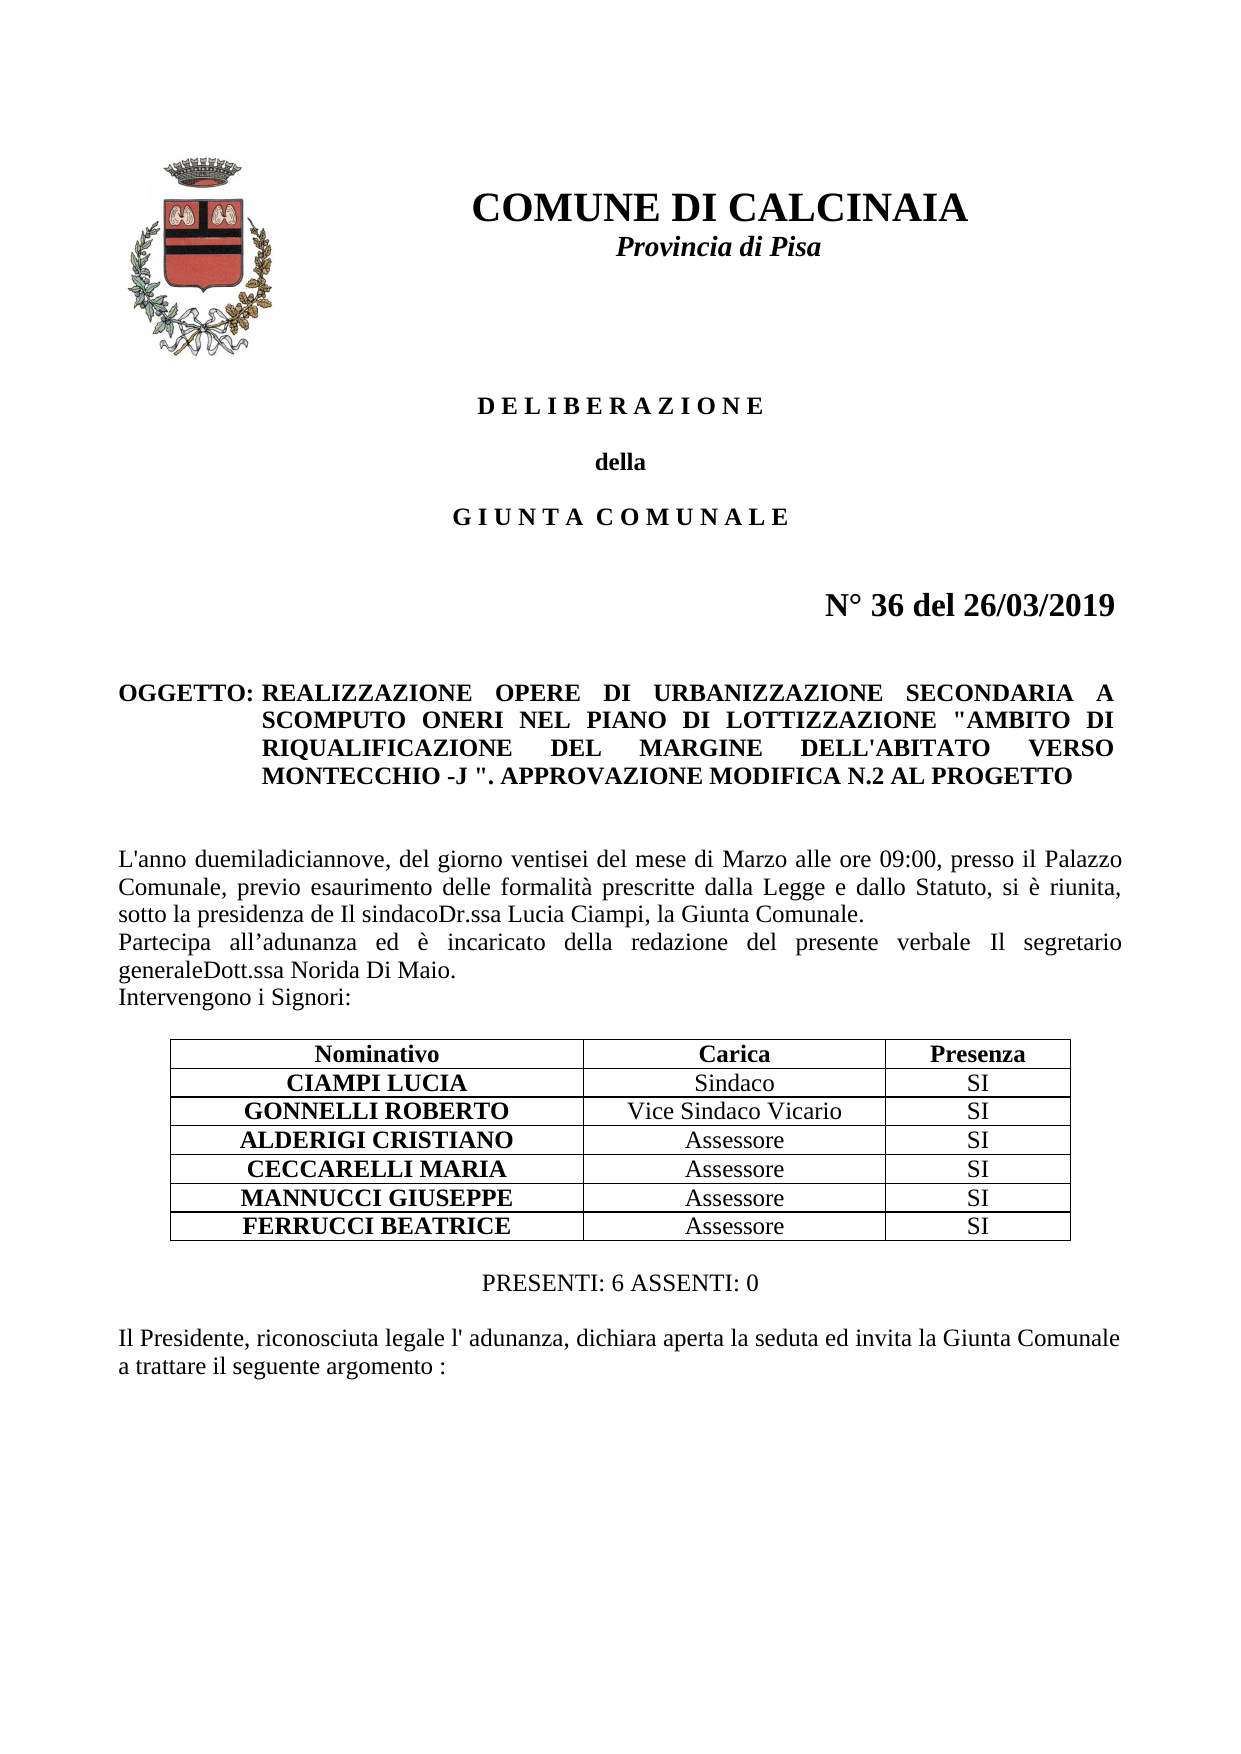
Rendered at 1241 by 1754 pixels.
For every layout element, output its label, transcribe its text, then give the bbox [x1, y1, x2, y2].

subtitle D E L I B E R A Z I O N E [118, 392, 1122, 420]
table_header N° 36 del 26/03/2019 [620, 586, 1122, 623]
table_cell SI [886, 1184, 1070, 1211]
table_cell FERRUCCI BEATRICE [171, 1213, 583, 1240]
table_header [111, 586, 620, 623]
text Il Presidente, riconosciuta legale l' adunanza, dichiara aperta la seduta ed invita la Giunta Comunale a trattare il seguente argomento : [118, 1324, 1122, 1380]
table_cell GONNELLI ROBERTO [171, 1098, 583, 1125]
table_cell SI [886, 1155, 1070, 1183]
table_header Nominativo [171, 1040, 583, 1068]
text della [118, 448, 1122, 476]
table_cell SI [886, 1069, 1070, 1096]
table_header [111, 148, 118, 365]
table_cell Assessore [584, 1184, 885, 1211]
table_header [285, 148, 310, 365]
table_cell Vice Sindaco Vicario [584, 1098, 885, 1125]
table_cell Assessore [584, 1155, 885, 1183]
table_cell Sindaco [584, 1069, 885, 1096]
table_header COMUNE DI CALCINAIA Provincia di Pisa [310, 148, 1129, 365]
table_header Carica [584, 1040, 885, 1068]
table_cell MANNUCCI GIUSEPPE [171, 1184, 583, 1211]
table_cell ALDERIGI CRISTIANO [171, 1126, 583, 1154]
table_cell SI [886, 1098, 1070, 1125]
text PRESENTI: 6 ASSENTI: 0 [118, 1269, 1122, 1297]
table_cell SI [886, 1126, 1070, 1154]
table_header REALIZZAZIONE OPERE DI URBANIZZAZIONE SECONDARIA A SCOMPUTO ONERI NEL PIANO DI LOTTIZZAZIONE "AMBITO DI RIQUALIFICAZIONE DEL MARGINE DELL'ABITATO VERSO MONTECCHIO -J ". APPROVAZIONE MODIFICA N.2 AL PROGETTO [254, 679, 1122, 789]
text Partecipa all’adunanza ed è incaricato della redazione del presente verbale Il segretario generaleDott.ssa Norida Di Maio. [118, 928, 1122, 983]
table_header Presenza [886, 1040, 1070, 1068]
table_header OGGETTO: [111, 679, 254, 789]
table_cell Assessore [584, 1126, 885, 1154]
text Intervengono i Signori: [118, 983, 1122, 1011]
table_cell SI [886, 1213, 1070, 1240]
text G I U N T A C O M U N A L E [118, 503, 1122, 531]
table_cell Assessore [584, 1213, 885, 1240]
text L'anno duemiladiciannove, del giorno ventisei del mese di Marzo alle ore 09:00, presso il Palazzo Comunale, previo esaurimento delle formalità prescritte dalla Legge e dallo Statuto, si è riunita, sotto la presidenza de Il sindacoDr.ssa Lucia Ciampi, la Giunta Comunale. [118, 845, 1122, 928]
table_cell CECCARELLI MARIA [171, 1155, 583, 1183]
table_cell CIAMPI LUCIA [171, 1069, 583, 1096]
